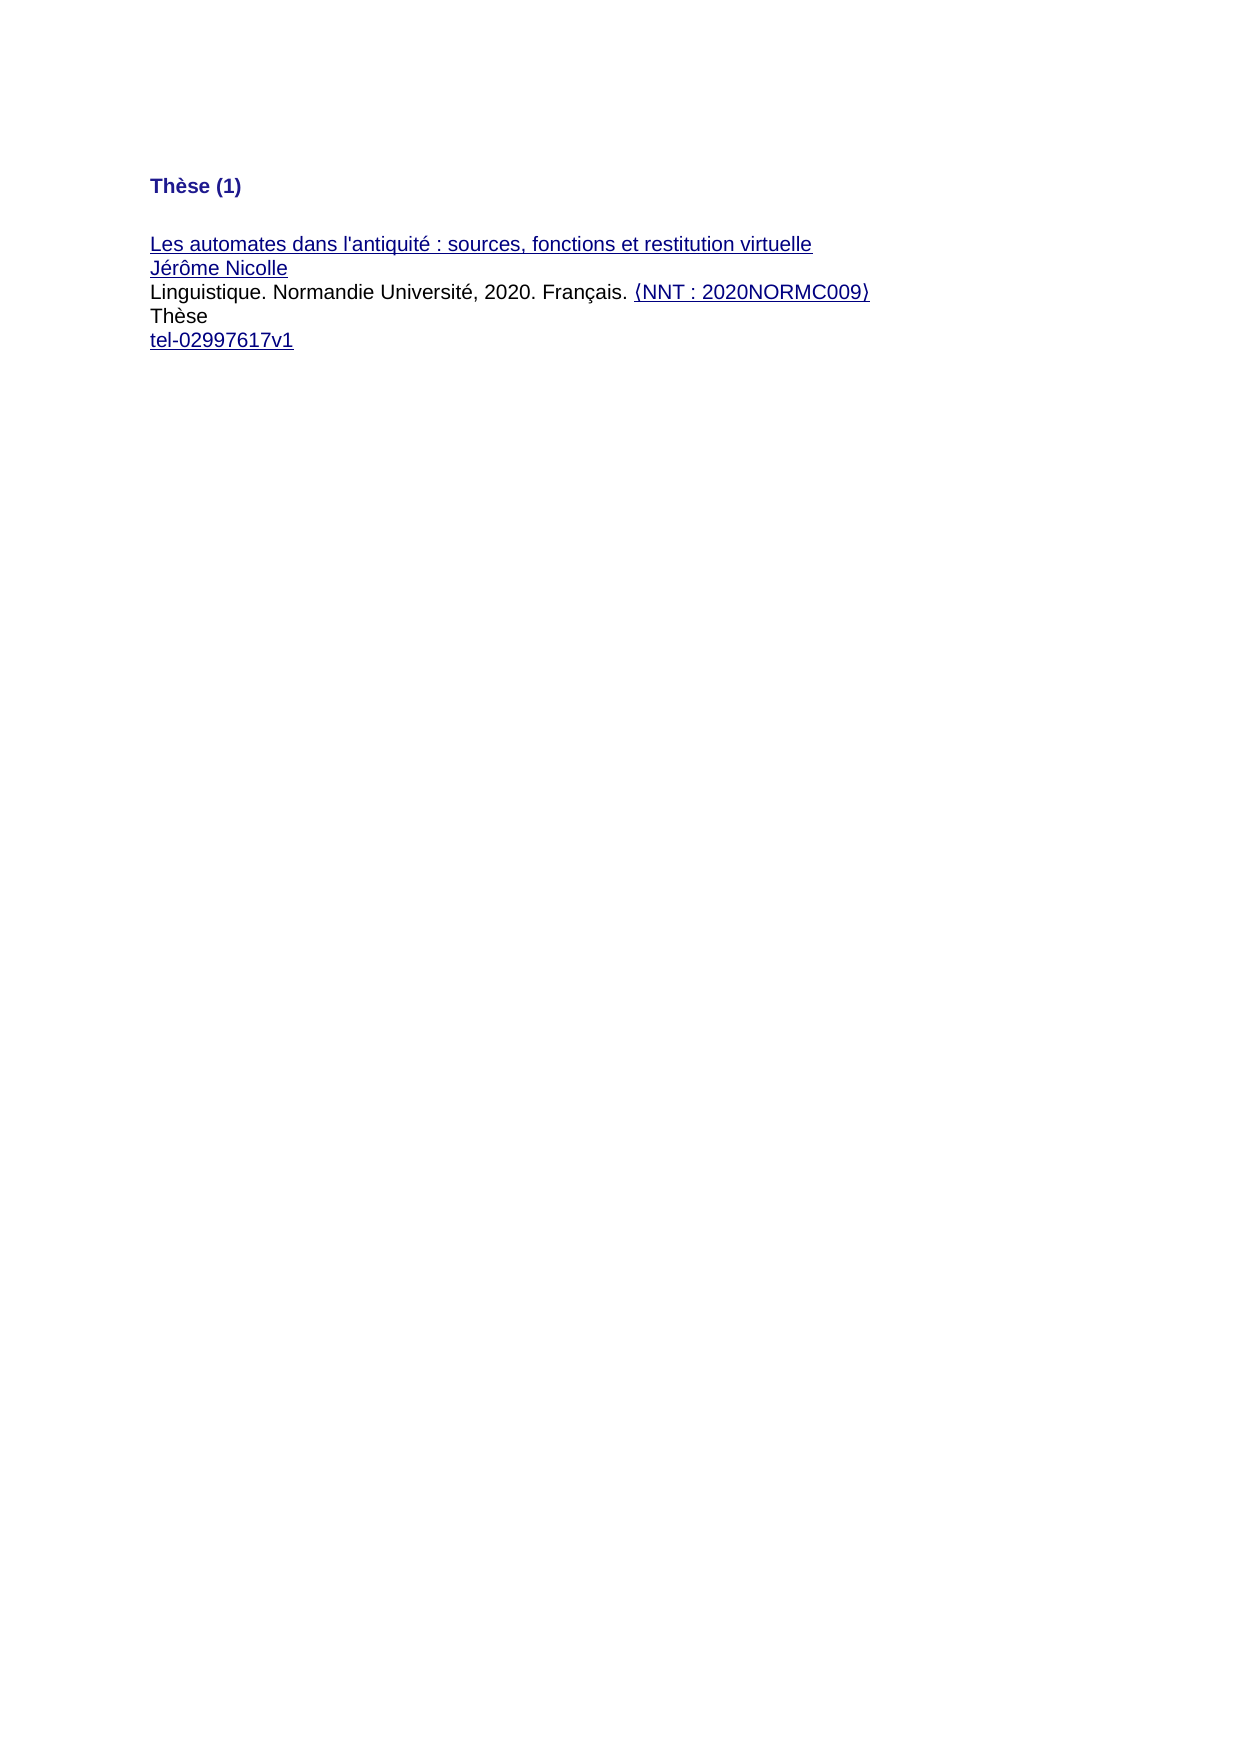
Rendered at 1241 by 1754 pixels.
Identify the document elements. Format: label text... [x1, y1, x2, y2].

subtitle Thèse (1) [150, 174, 1090, 198]
table_header Les automates dans l'antiquité : sources, fonctions et restitution virtuelle Jérôme Nicolle Linguistique. Normandie Université, 2020. Français. ⟨NNT : 2020NORMC009⟩ Thèse tel-02997617v1 [150, 232, 1090, 352]
